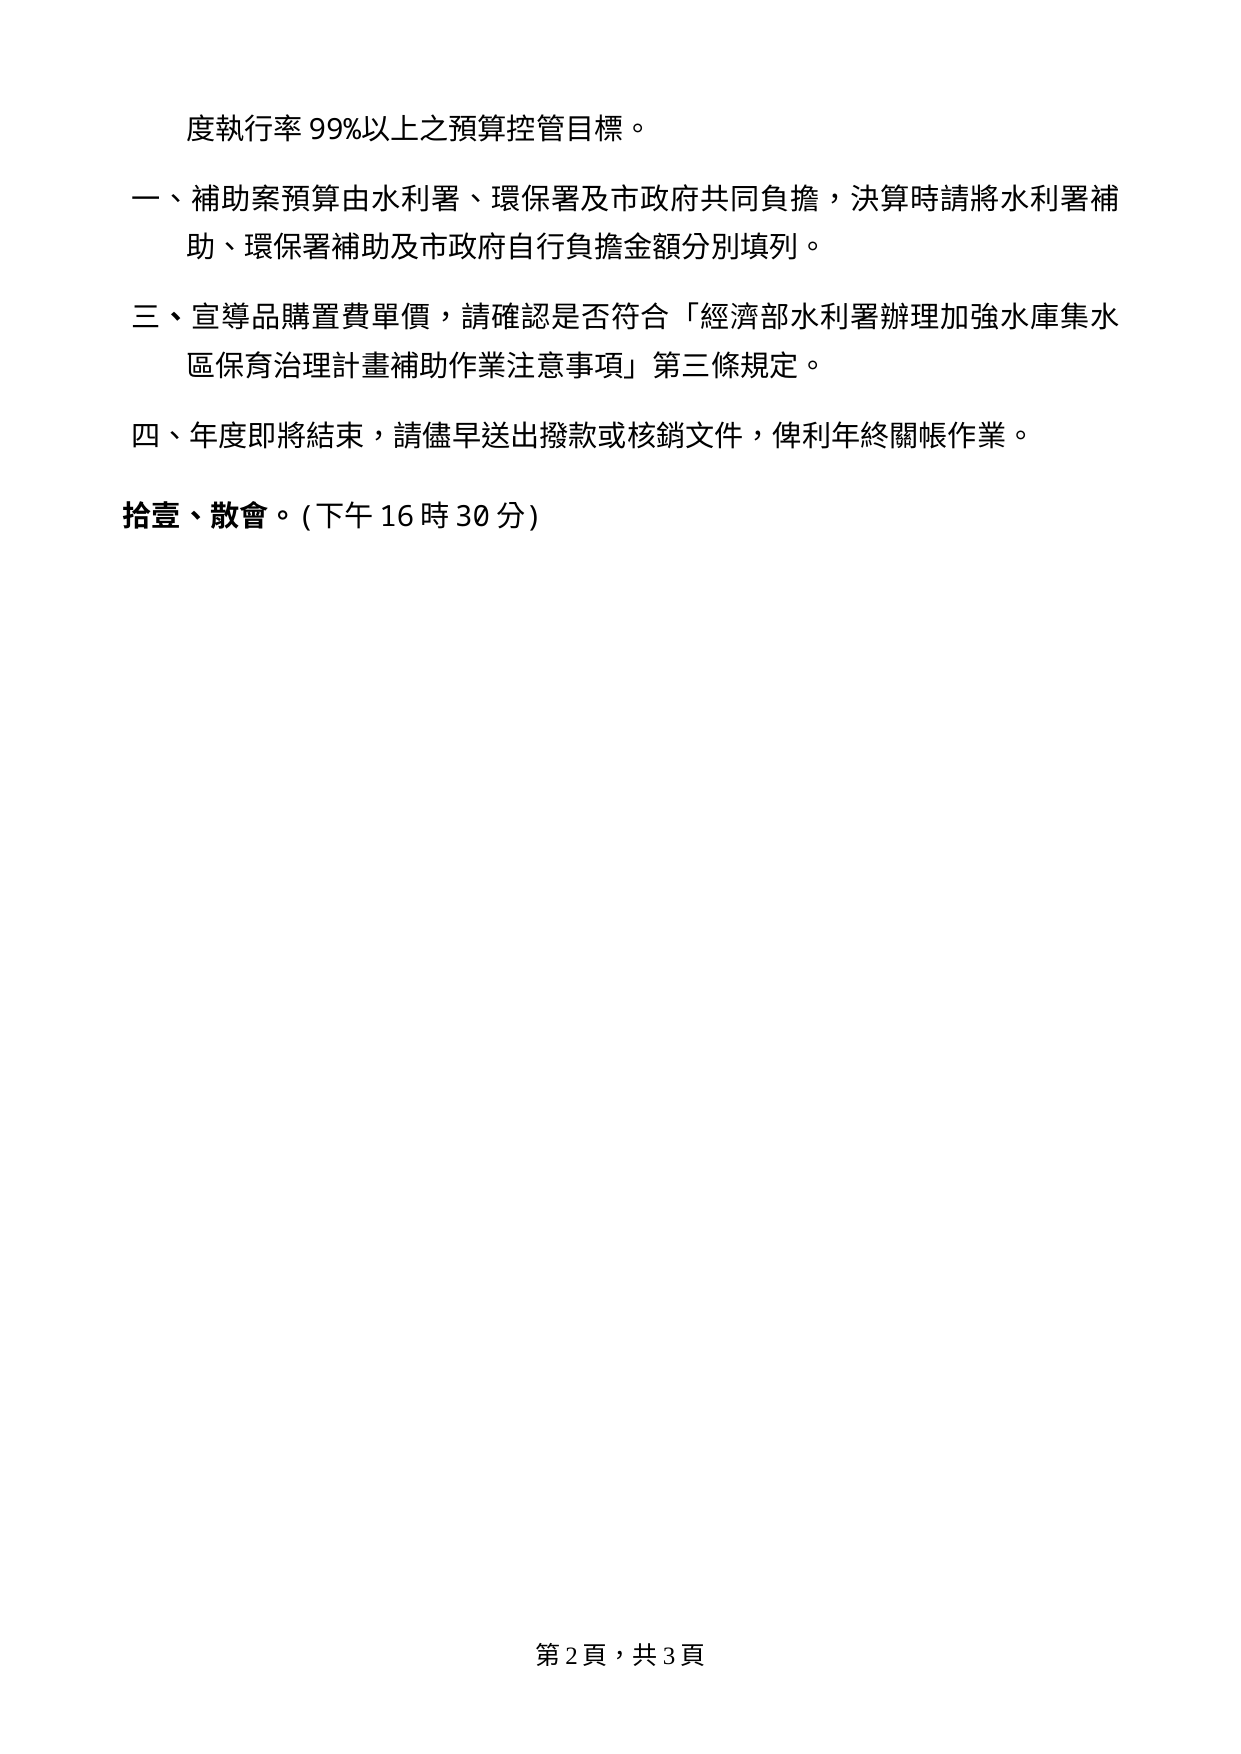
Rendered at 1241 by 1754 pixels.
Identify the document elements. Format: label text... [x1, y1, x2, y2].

text 拾壹、散會。(下午16時30分) [122, 485, 1120, 535]
text 一、截至11月26日實際進度100%，惟經費實支進度58%(205萬/350萬)，請桃園市政府儘速付款後將補助費支用情形表送北水局核銷轉正，俾達年度執行率99%以上之預算控管目標。 [131, 105, 1120, 148]
text 三、宣導品購置費單價，請確認是否符合「經濟部水利署辦理加強水庫集水區保育治理計畫補助作業注意事項」第三條規定。 [131, 294, 1120, 384]
text 四、年度即將結束，請儘早送出撥款或核銷文件，俾利年終關帳作業。 [131, 412, 1120, 454]
text 一、補助案預算由水利署、環保署及市政府共同負擔，決算時請將水利署補助、環保署補助及市政府自行負擔金額分別填列。 [131, 175, 1120, 266]
